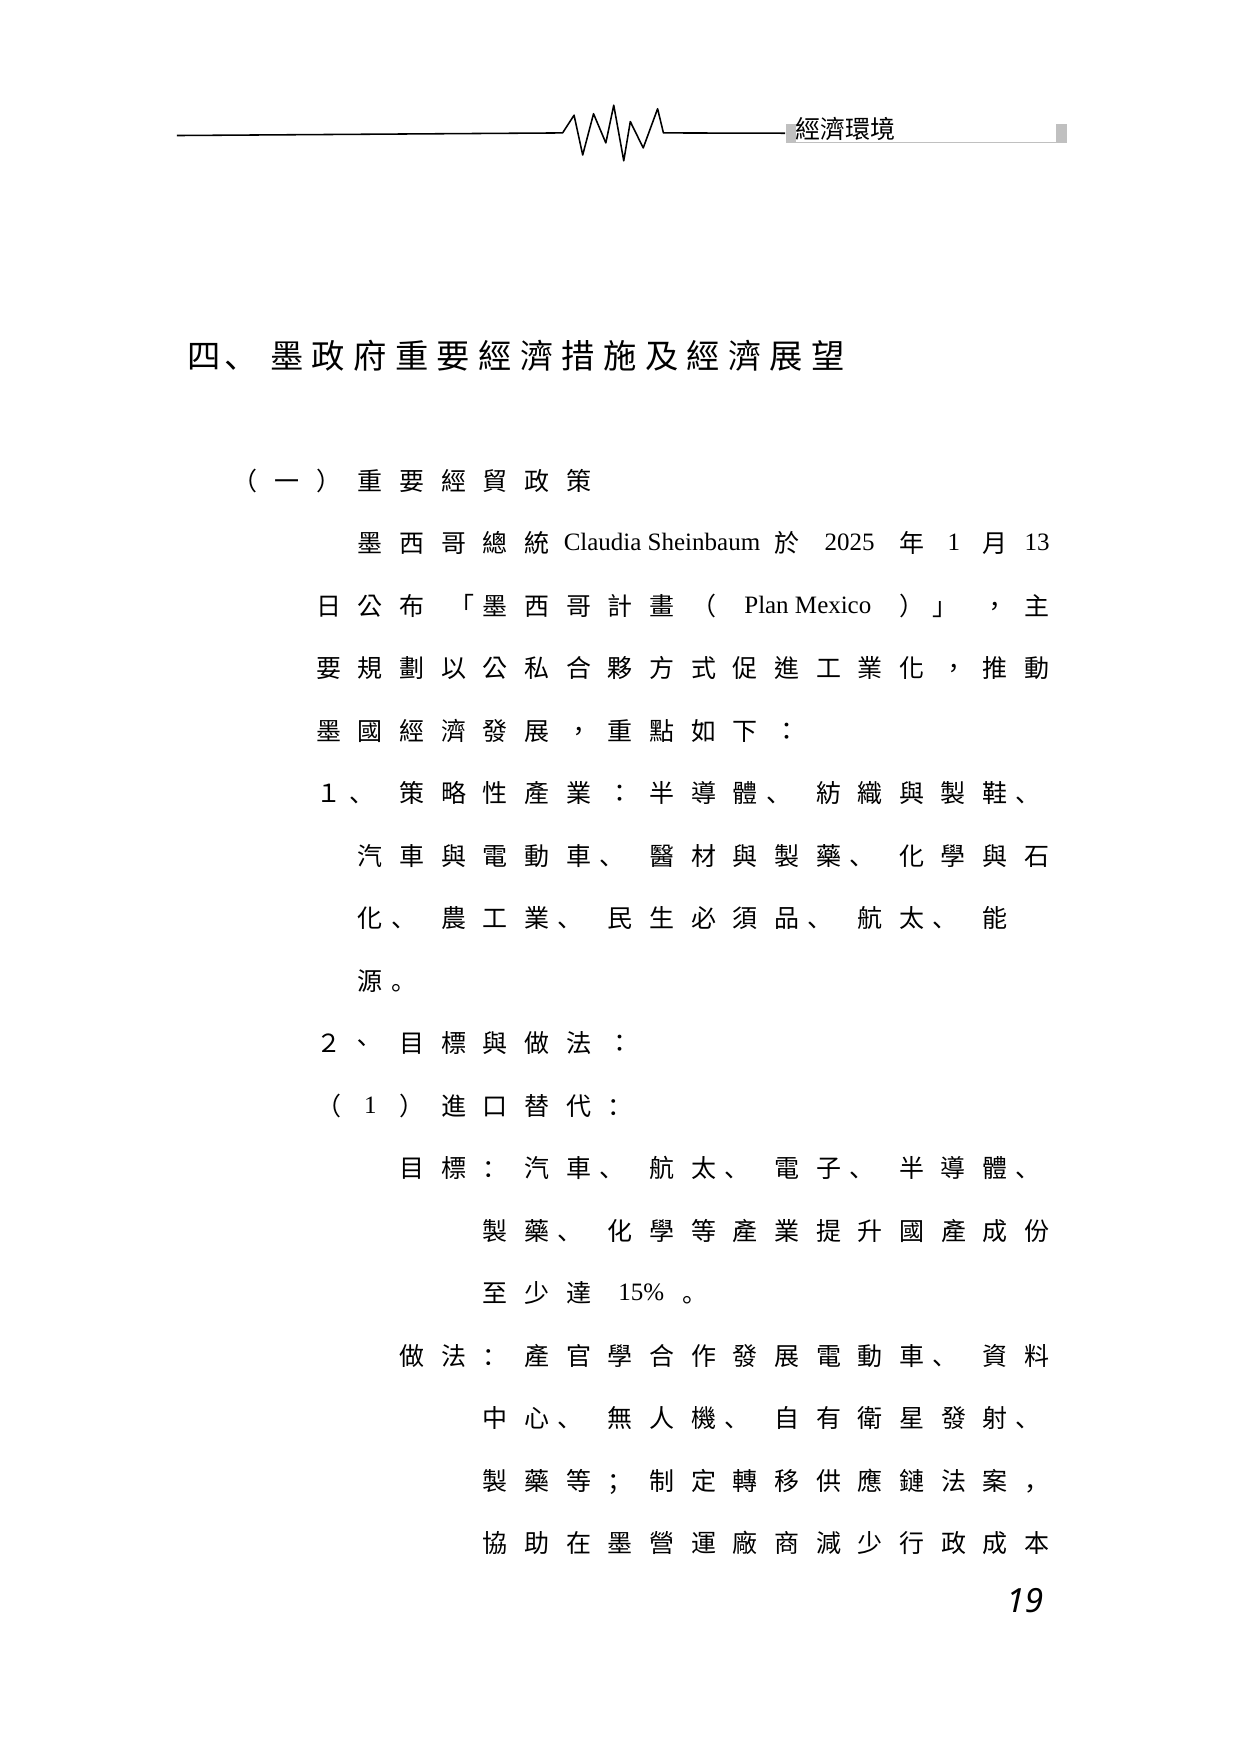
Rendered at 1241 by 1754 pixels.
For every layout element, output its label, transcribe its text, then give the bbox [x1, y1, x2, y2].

text 墨西哥總統Claudia Sheinbaum於2025年1月13日公布「墨西哥計畫（Plan Mexico）」，主要規劃以公私合夥方式促進工業化，推動墨國經濟發展，重點如下： [281, 500, 1058, 750]
text 目標：汽車、航太、電子、半導體、製藥、化學等產業提升國產成份至少達15%。 [367, 1125, 1058, 1313]
text １、策略性產業：半導體、紡織與製鞋、汽車與電動車、醫材與製藥、化學與石化、農工業、民生必須品、航太、能源。 [281, 750, 1058, 1000]
text （1）進口替代： [306, 1063, 1058, 1125]
text ２、目標與做法： [281, 1000, 1058, 1063]
text 四、墨政府重要經濟措施及經濟展望 [183, 313, 1058, 375]
text （一）重要經貿政策 [207, 438, 1058, 500]
text 做法：產官學合作發展電動車、資料中心、無人機、自有衛星發射、製藥等；制定轉移供應鏈法案，協助在墨營運廠商減少行政成本 [367, 1313, 1058, 1563]
